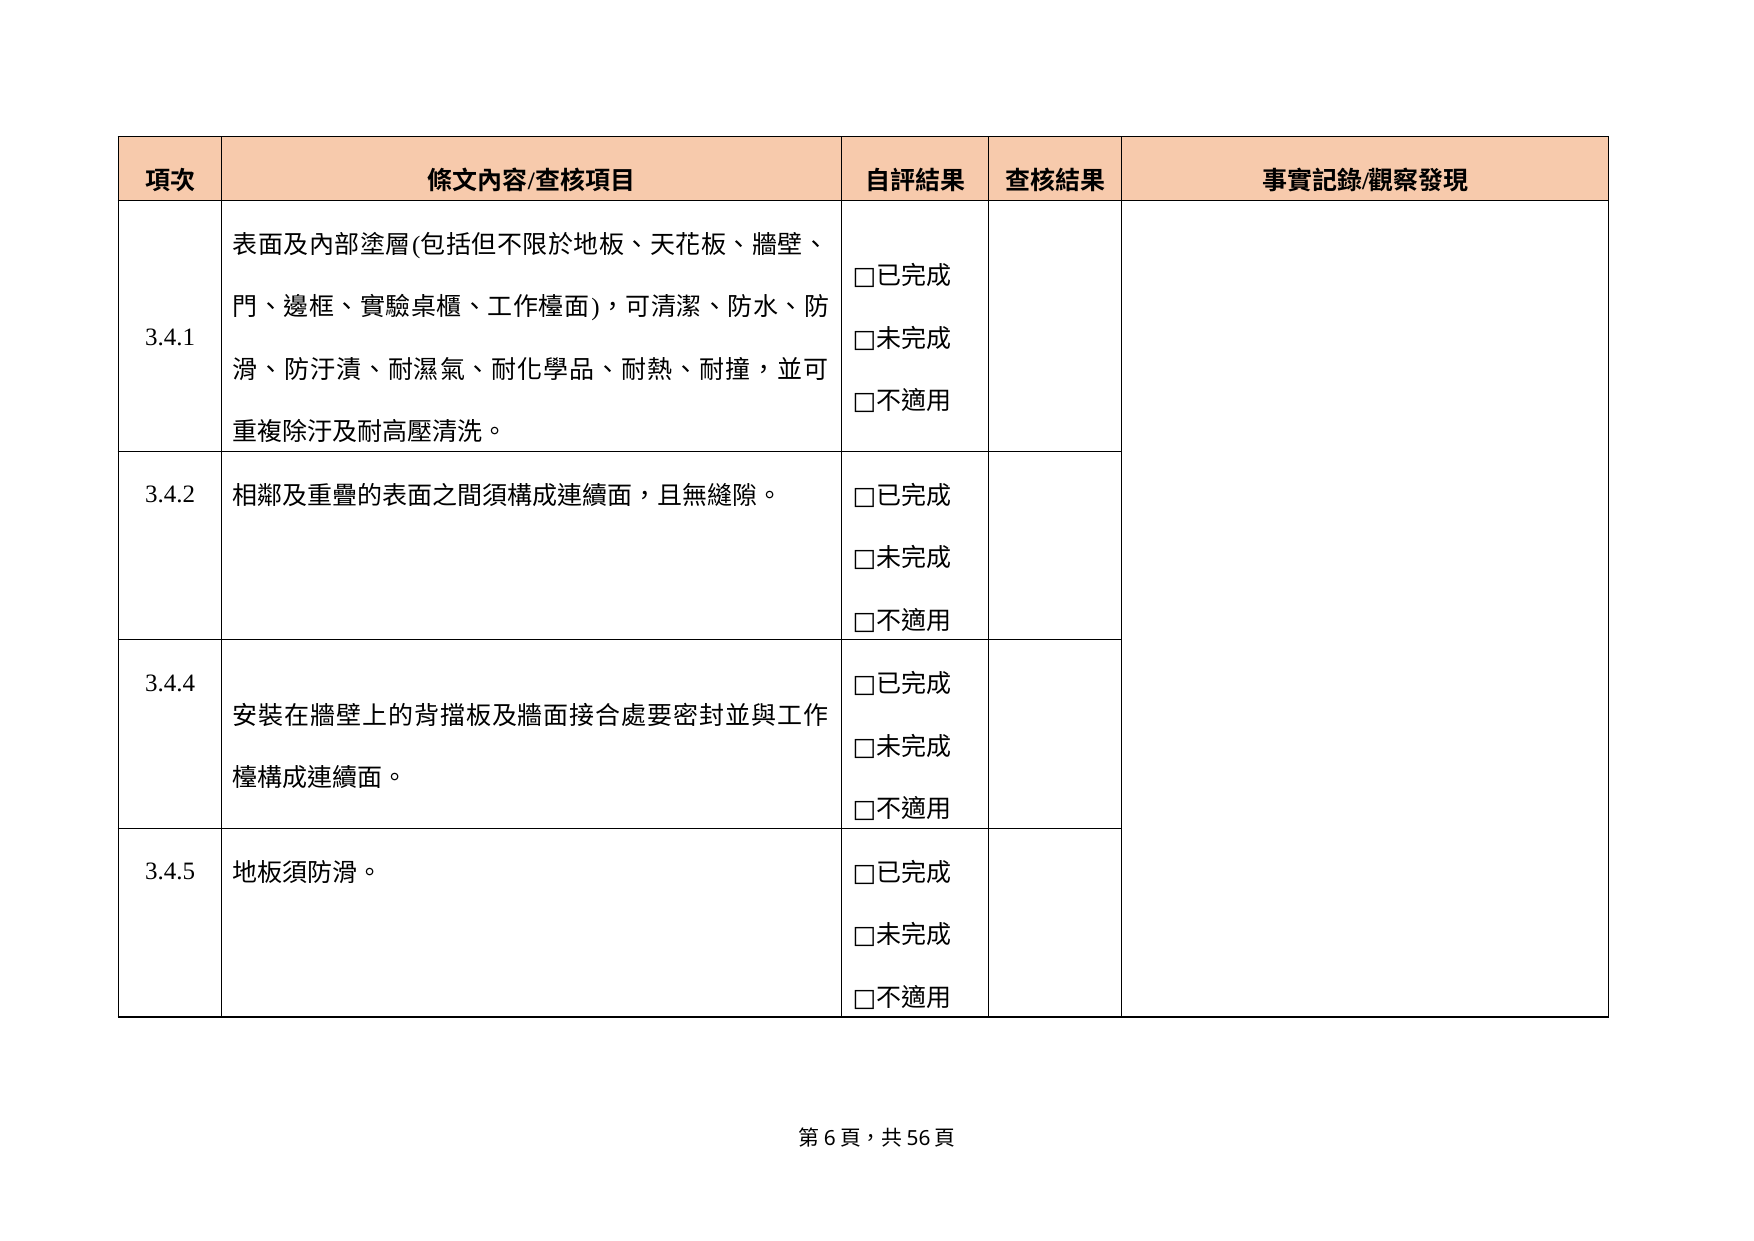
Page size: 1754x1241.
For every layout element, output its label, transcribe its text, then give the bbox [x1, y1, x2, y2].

table_cell 表面及內部塗層(包括但不限於地板、天花板、牆壁、門、邊框、實驗桌櫃、工作檯面)，可清潔、防水、防滑、防汙漬、耐濕氣、耐化學品、耐熱、耐撞，並可重複除汙及耐高壓清洗。 [222, 201, 841, 451]
table_header 項次 [119, 137, 221, 200]
table_header 事實記錄/觀察發現 [1122, 137, 1608, 200]
table_cell 相鄰及重疊的表面之間須構成連續面，且無縫隙。 [222, 452, 841, 639]
table_cell 3.4.5 [119, 829, 221, 1016]
table_cell [989, 640, 1121, 828]
table_cell □已完成 □未完成 □不適用 [842, 640, 988, 828]
table_cell □已完成 □未完成 □不適用 [842, 452, 988, 639]
table_cell 地板須防滑。 [222, 829, 841, 1016]
table_cell 3.4.4 [119, 640, 221, 828]
table_header 自評結果 [842, 137, 988, 200]
table_cell [1122, 201, 1608, 1016]
table_cell □已完成 □未完成 □不適用 [842, 201, 988, 451]
table_cell [989, 201, 1121, 451]
table_cell 3.4.1 [119, 201, 221, 451]
table_cell □已完成 □未完成 □不適用 [842, 829, 988, 1016]
table_cell 3.4.2 [119, 452, 221, 639]
table_cell [989, 829, 1121, 1016]
table_header 條文內容/查核項目 [222, 137, 841, 200]
table_cell 安裝在牆壁上的背擋板及牆面接合處要密封並與工作檯構成連續面。 [222, 640, 841, 828]
table_header 查核結果 [989, 137, 1121, 200]
table_cell [989, 452, 1121, 639]
